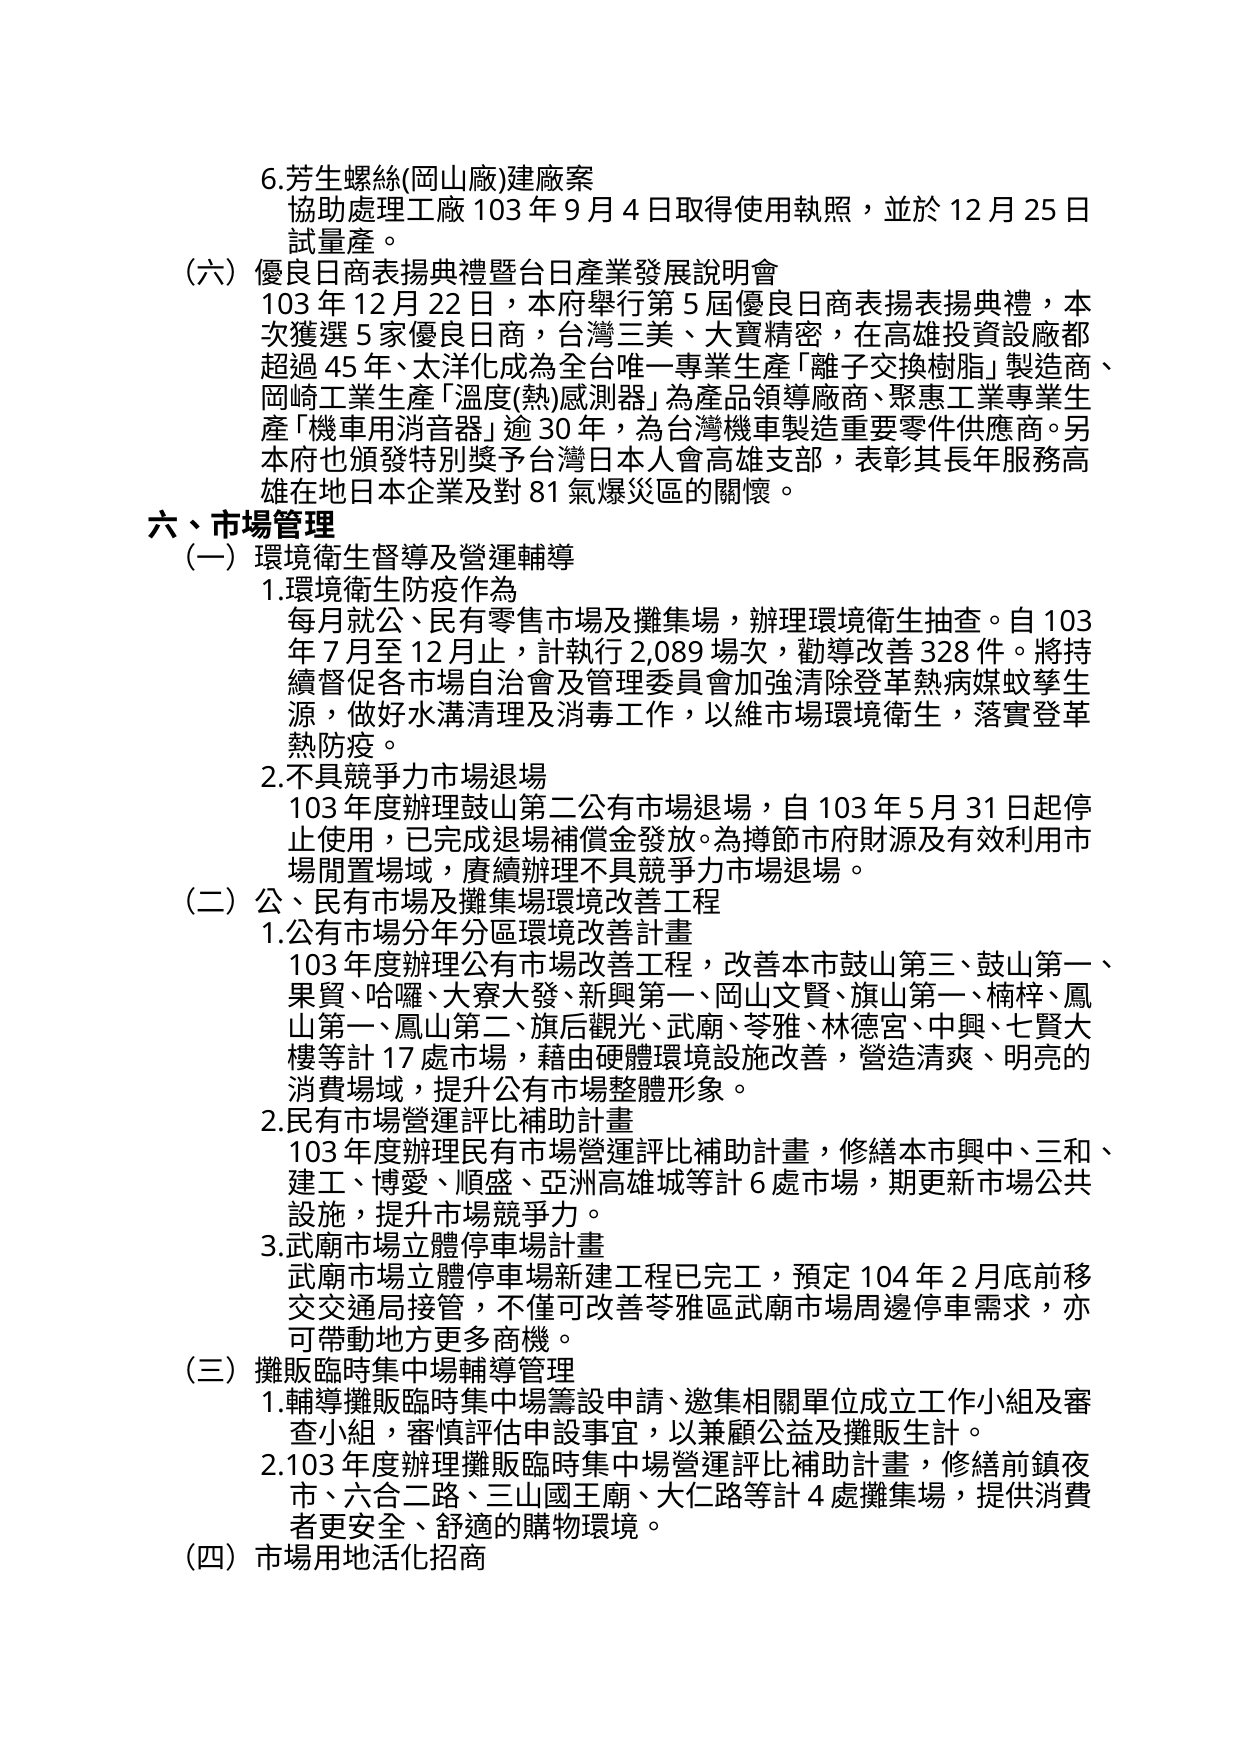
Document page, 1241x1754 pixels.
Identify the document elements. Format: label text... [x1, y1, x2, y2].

text （六）優良日商表揚典禮暨台日產業發展說明會 [148, 258, 1092, 289]
text 2.民有市場營運評比補助計畫 [260, 1106, 1092, 1137]
text 103年12月22日，本府舉行第5屆優良日商表揚表揚典禮，本次獲選5家優良日商，台灣三美、大寶精密，在高雄投資設廠都超過45年、太洋化成為全台唯一專業生產「離子交換樹脂」製造商、岡崎工業生產「溫度(熱)感測器」為產品領導廠商、聚惠工業專業生產「機車用消音器」逾30年，為台灣機車製造重要零件供應商。另本府也頒發特別獎予台灣日本人會高雄支部，表彰其長年服務高雄在地日本企業及對81氣爆災區的關懷。 [260, 289, 1092, 508]
text 每月就公、民有零售市場及攤集場，辦理環境衛生抽查。自103年7月至12月止，計執行2,089場次，勸導改善328件。將持續督促各市場自治會及管理委員會加強清除登革熱病媒蚊孳生源，做好水溝清理及消毒工作，以維市場環境衛生，落實登革熱防疫。 [288, 606, 1092, 762]
text 1.輔導攤販臨時集中場籌設申請、邀集相關單位成立工作小組及審查小組，審慎評估申設事宜，以兼顧公益及攤販生計。 [260, 1387, 1092, 1450]
text 2.103年度辦理攤販臨時集中場營運評比補助計畫，修繕前鎮夜市、六合二路、三山國王廟、大仁路等計4處攤集場，提供消費者更安全、舒適的購物環境。 [260, 1450, 1092, 1544]
text 2.不具競爭力市場退場 [260, 762, 1092, 794]
text 1.公有市場分年分區環境改善計畫 [260, 919, 1092, 950]
text 103年度辦理公有市場改善工程，改善本市鼓山第三、鼓山第一、果貿、哈囉、大寮大發、新興第一、岡山文賢、旗山第一、楠梓、鳳山第一、鳳山第二、旗后觀光、武廟、苓雅、林德宮、中興、七賢大樓等計17處市場，藉由硬體環境設施改善，營造清爽、明亮的消費場域，提升公有市場整體形象。 [288, 950, 1092, 1106]
text 103年度辦理民有市場營運評比補助計畫，修繕本市興中、三和、建工、博愛、順盛、亞洲高雄城等計6處市場，期更新市場公共設施，提升市場競爭力。 [288, 1137, 1092, 1231]
text 3.武廟市場立體停車場計畫 [260, 1231, 1092, 1262]
text 六、市場管理 [148, 508, 1092, 544]
text （四）市場用地活化招商 [148, 1544, 1092, 1575]
text （三）攤販臨時集中場輔導管理 [148, 1356, 1092, 1387]
text 103年度辦理鼓山第二公有市場退場，自103年5月31日起停止使用，已完成退場補償金發放。為撙節市府財源及有效利用市場閒置場域，賡續辦理不具競爭力市場退場。 [288, 794, 1092, 887]
text 武廟市場立體停車場新建工程已完工，預定104年2月底前移交交通局接管，不僅可改善苓雅區武廟市場周邊停車需求，亦可帶動地方更多商機。 [288, 1262, 1092, 1356]
text 6.芳生螺絲(岡山廠)建廠案 [260, 164, 1092, 196]
text 1.環境衛生防疫作為 [260, 575, 1092, 606]
text 協助處理工廠103年9月4日取得使用執照，並於12月25日試量產。 [288, 196, 1092, 258]
text （二）公、民有市場及攤集場環境改善工程 [148, 887, 1092, 919]
text （一）環境衛生督導及營運輔導 [148, 544, 1092, 575]
